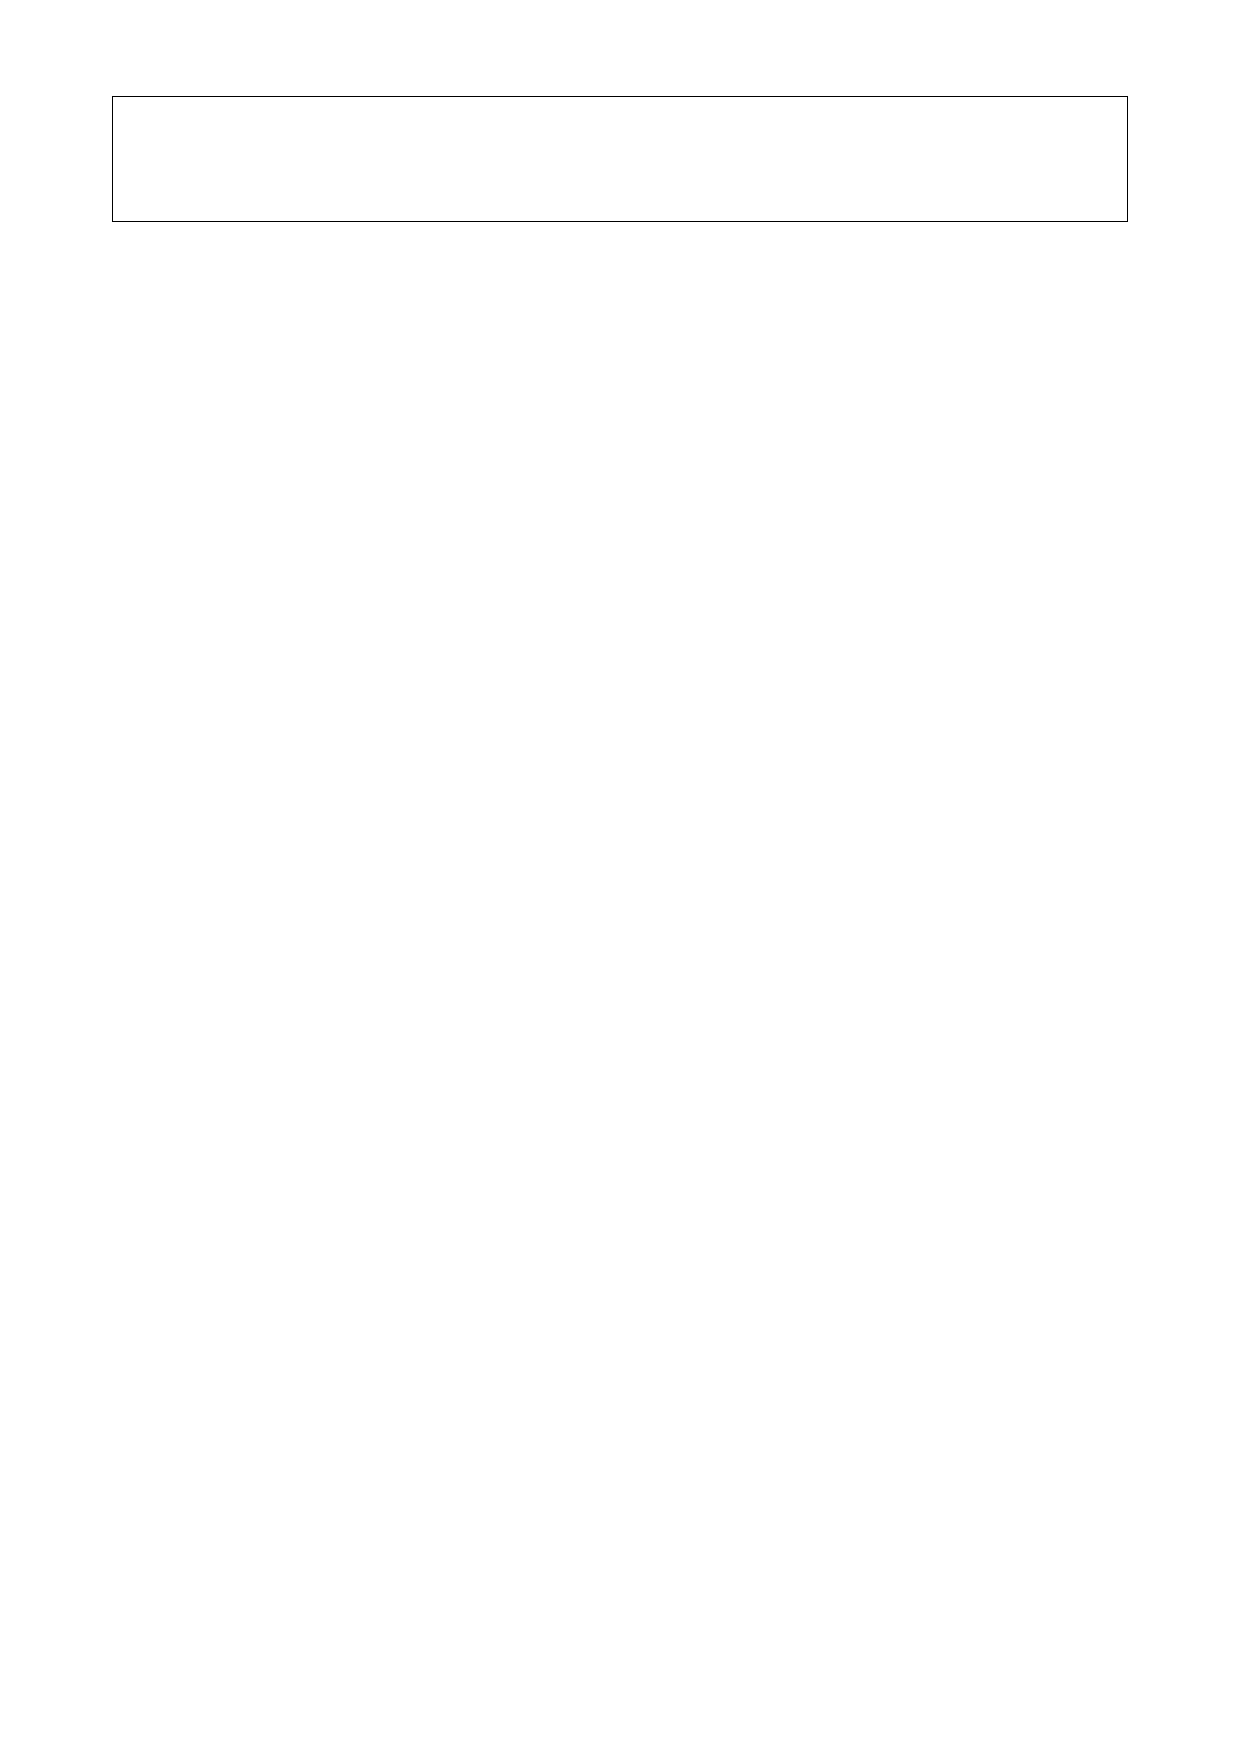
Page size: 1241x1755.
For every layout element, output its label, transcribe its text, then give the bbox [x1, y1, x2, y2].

table_header 填 寫 須 知 一、※標記者，請依需要加填，其他欄位請填具完整。 二、身分證明文件字號請填列身分證字號或護照號碼。 三、代理人如係意定代理者，請檢具委任書；如係法定代理者，請檢具相關證 明文件影本。申請案件屬個人隱私資料者，請檢具身分關係證明文件。 四、法人、團體、事務所或營業所請附登記證影本。 五、申請本所檔案有檔案法第18條所定情形之一者，本所得予駁回。 六、閱覽、抄錄或複製檔案，應於本所檔案閱覽規則所定時間及場所為之。 七、閱覽、抄錄或複製檔案，應遵守檔案應用有關規定，並不得有下列行為： 添註、塗改、更換、抽取、圈點或污損檔案。 拆散已裝訂完成之檔案。 以其他方法破壞檔案或變更檔案內容。 八、閱覽、抄錄或複製檔案依檔案管理局訂定之收費標準計算。 九、申請書填具後，得以書面通訊方式送達本所。 地址：臺北市大同區昌吉街57號4樓 電話：(02)25975323 傳真：(02)25975140 十、本申請案件之准駁，自受理之日起三十日內，以書面通知申請人；如有通 知補正者，請於七日內補正，屆期不補正或不能補正者，得駁回申請。 [113, 97, 1127, 221]
